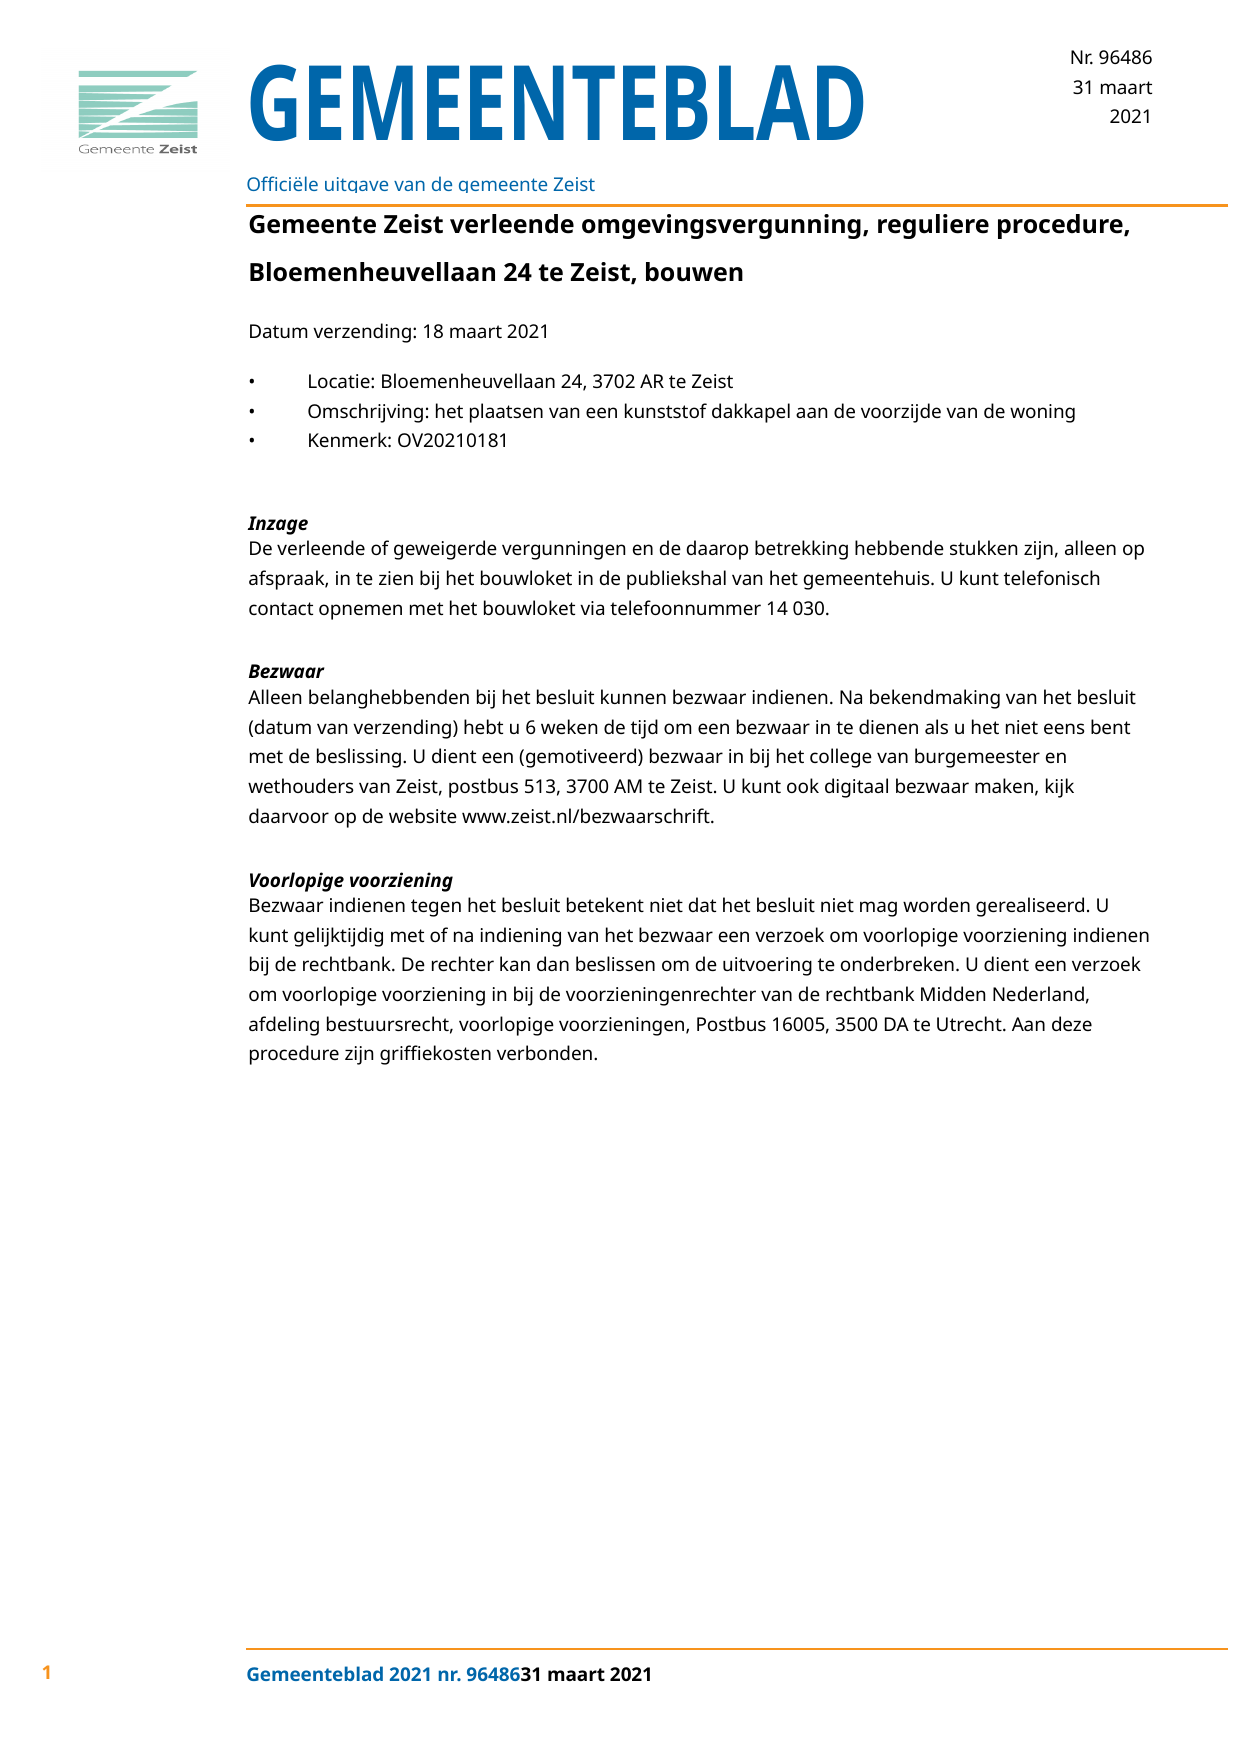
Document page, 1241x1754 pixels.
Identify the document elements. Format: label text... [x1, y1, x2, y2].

list Omschrijving: het plaatsen van een kunststof dakkapel aan de voorzijde van de woning [248, 398, 1152, 424]
text Bezwaar [248, 659, 1152, 684]
list Locatie: Bloemenheuvellaan 24, 3702 AR te Zeist [248, 368, 1152, 394]
picture [41, 47, 231, 172]
list Kenmerk: OV20210181 [248, 427, 1152, 453]
text De verleende of geweigerde vergunningen en de daarop betrekking hebbende stukken zijn, alleen op afspraak, in te zien bij het bouwloket in de publiekshal van het gemeentehuis. U kunt telefonisch contact opnemen met het bouwloket via telefoonnummer 14 030. [248, 536, 1152, 621]
text Bezwaar indienen tegen het besluit betekent niet dat het besluit niet mag worden gerealiseerd. U kunt gelijktijdig met of na indiening van het bezwaar een verzoek om voorlopige voorziening indienen bij de rechtbank. De rechter kan dan beslissen om de uitvoering te onderbreken. U dient een verzoek om voorlopige voorziening in bij de voorzieningenrechter van de rechtbank Midden Nederland, afdeling bestuursrecht, voorlopige voorzieningen, Postbus 16005, 3500 DA te Utrecht. Aan deze procedure zijn griffiekosten verbonden. [248, 892, 1152, 1066]
text Gemeente Zeist verleende omgevingsvergunning, reguliere procedure, Bloemenheuvellaan 24 te Zeist, bouwen [248, 207, 1152, 288]
text Alleen belanghebbenden bij het besluit kunnen bezwaar indienen. Na bekendmaking van het besluit (datum van verzending) hebt u 6 weken de tijd om een bezwaar in te dienen als u het niet eens bent met de beslissing. U dient een (gemotiveerd) bezwaar in bij het college van burgemeester en wethouders van Zeist, postbus 513, 3700 AM te Zeist. U kunt ook digitaal bezwaar maken, kijk daarvoor op de website www.zeist.nl/bezwaarschrift. [248, 684, 1152, 828]
text Datum verzending: 18 maart 2021 [248, 318, 1152, 344]
text Inzage [248, 510, 1152, 536]
text Voorlopige voorziening [248, 867, 1152, 892]
